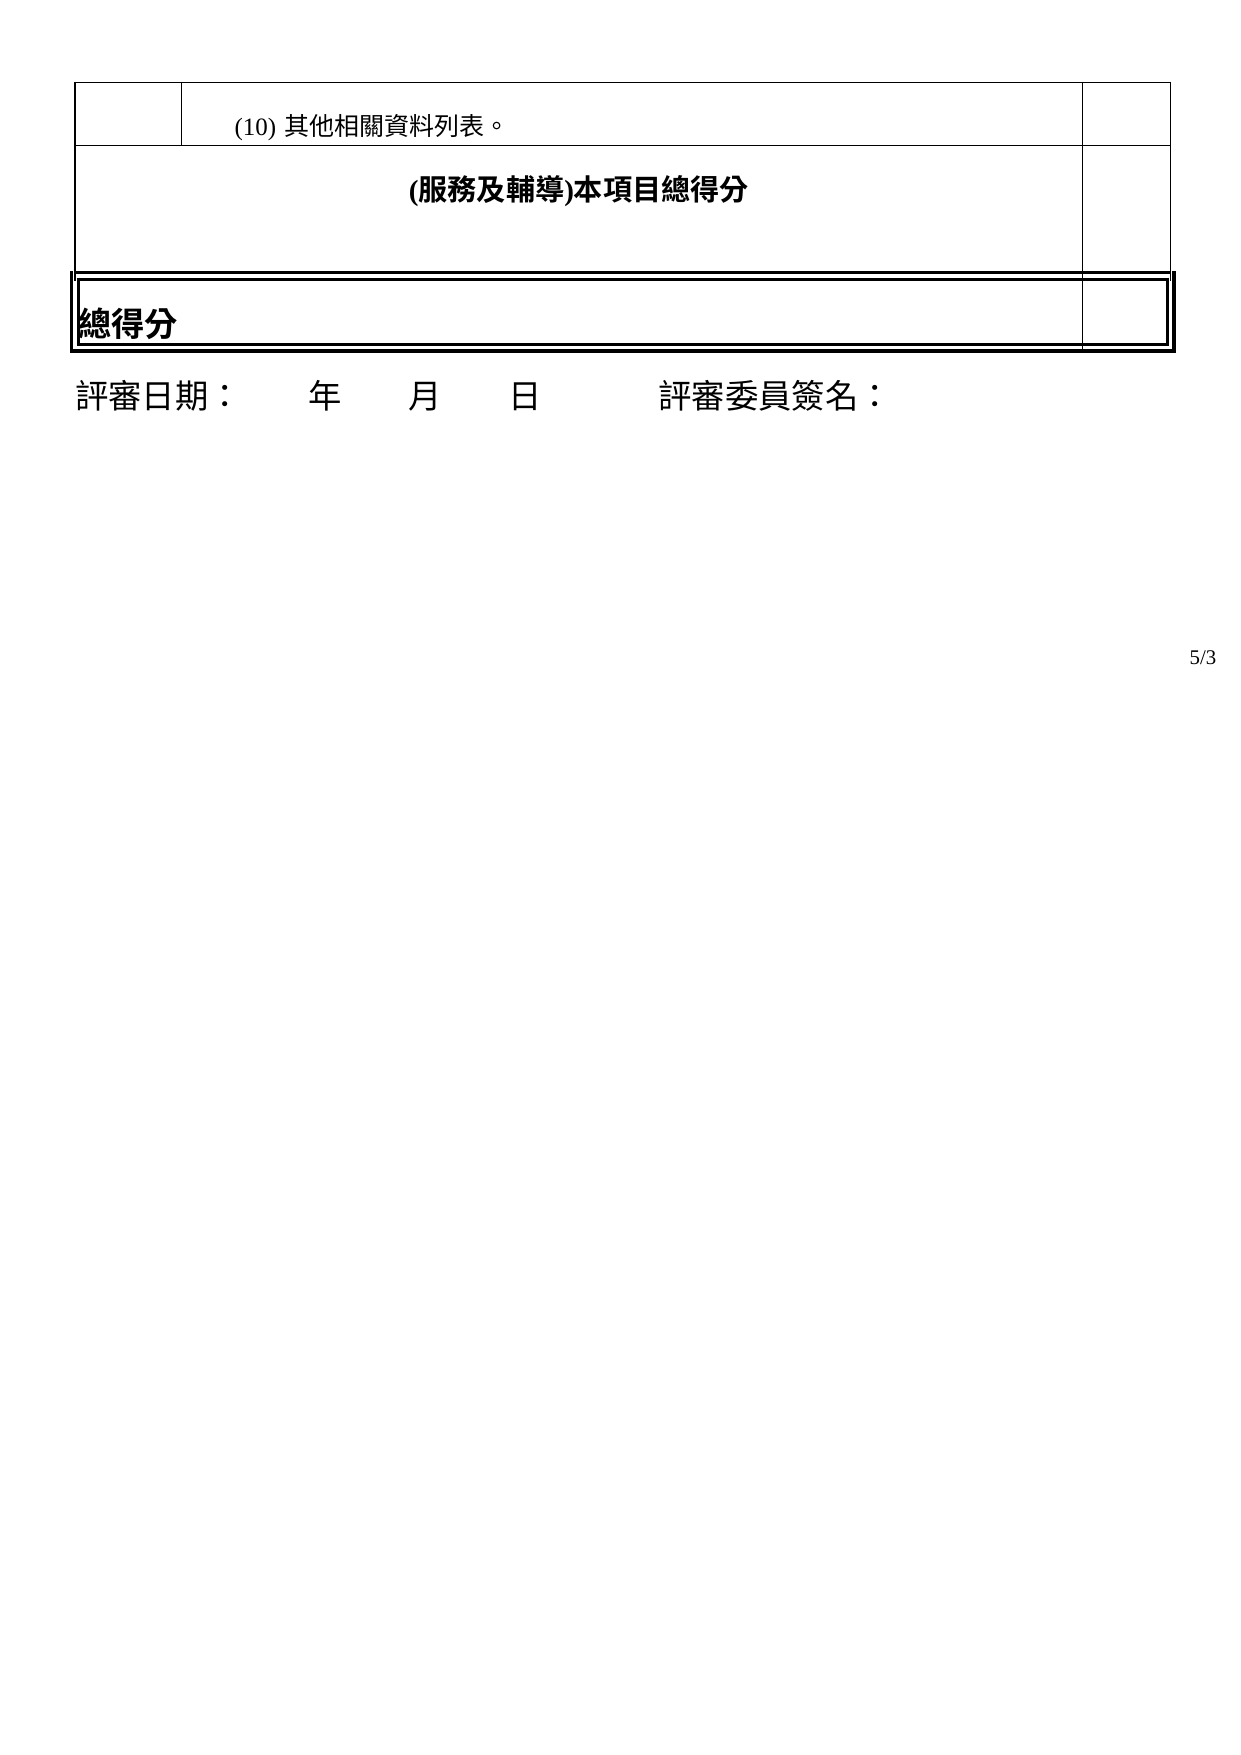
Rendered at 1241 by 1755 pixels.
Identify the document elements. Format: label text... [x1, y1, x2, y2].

table_cell [1083, 146, 1170, 271]
table_cell [1083, 274, 1171, 343]
table_cell (服務及輔導)本項目總得分 [76, 146, 1082, 271]
table_cell [76, 83, 181, 145]
table_cell [76, 274, 1082, 278]
table_cell [1083, 281, 1166, 343]
text 評審日期： 年 月 日 評審委員簽名： [75, 353, 1165, 415]
table_cell 擔任各級委員會委員協助校、院、本中心業務，表現受肯定，有具體貢獻者並有正式紀錄者。（各級委員會，每開會次數應依實際出席開會簽到記錄予以佐證，並由相關單位出具證明） 擔任校內外社團指導老師、教練，熱心服務成效良好，有正式紀錄者。 擔任各級政府機關委員會委員或諮詢顧問。 擔任校內外學位論文、學術期刊論文、計畫案件、學術競賽之評審及審查。 對本中心或校務發展並參與執行有具體貢獻事蹟，並有正式紀錄者，如：感謝狀。 學術服務為主之產學合作。 協助完成建教合作案。 每學期超時上課未支領鐘點費。 對推廣教育或校內外服務工作具有成效，正式受褒揚者（如獎勵狀）。 其他相關資料列表。 [182, 83, 1082, 145]
table_cell 總得分 [80, 281, 1082, 343]
table_cell [1083, 83, 1170, 145]
